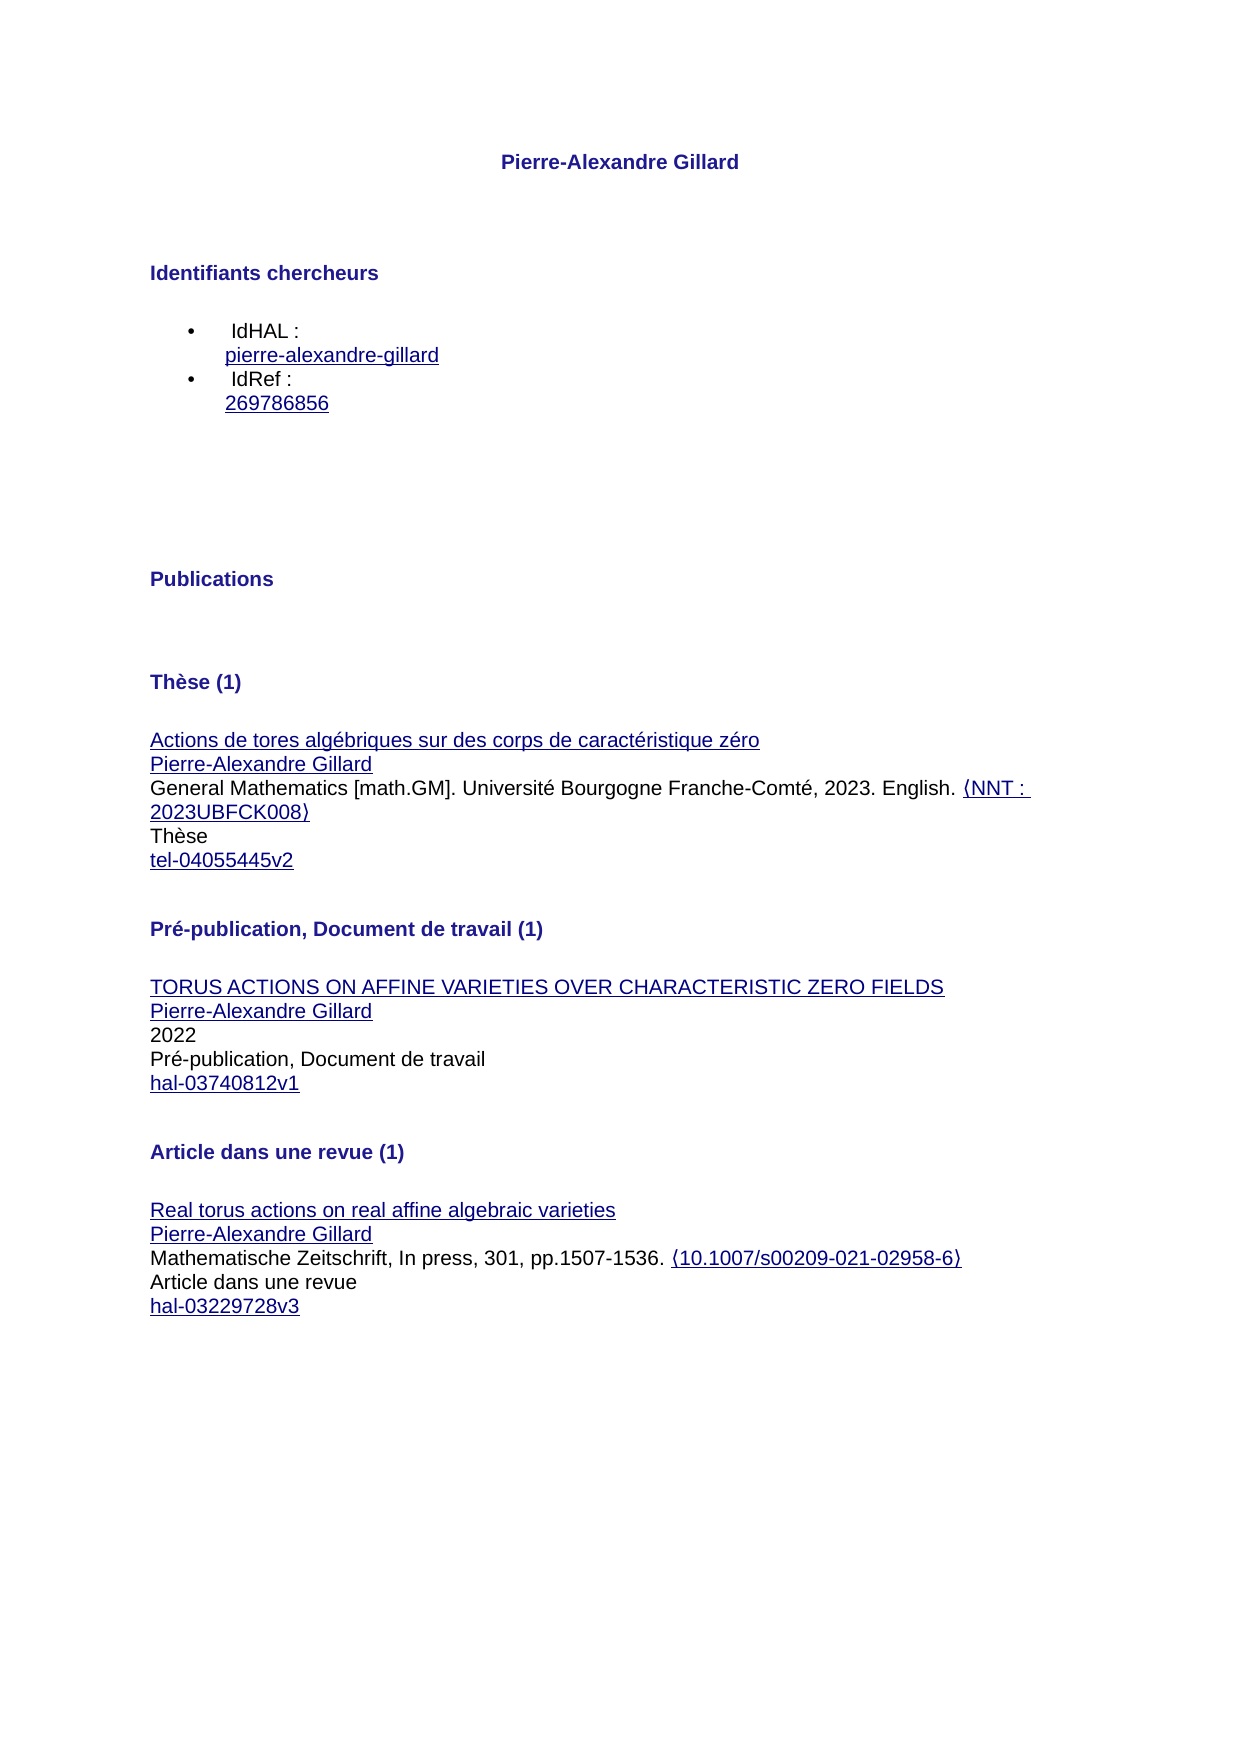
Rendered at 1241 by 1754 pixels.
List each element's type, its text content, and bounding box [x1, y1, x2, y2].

subtitle Pierre-Alexandre Gillard [150, 150, 1090, 174]
list IdRef : [187, 367, 1090, 391]
table_header TORUS ACTIONS ON AFFINE VARIETIES OVER CHARACTERISTIC ZERO FIELDS Pierre-Alexandre Gillard 2022 Pré-publication, Document de travail hal-03740812v1 [150, 975, 1090, 1095]
subtitle Pré-publication, Document de travail (1) [150, 917, 1090, 941]
subtitle Article dans une revue (1) [150, 1139, 1090, 1163]
list 269786856 [187, 391, 1090, 414]
subtitle Publications [150, 567, 1090, 591]
list pierre-alexandre-gillard [187, 343, 1090, 367]
subtitle Identifiants chercheurs [150, 260, 1090, 284]
list IdHAL : [187, 319, 1090, 343]
table_header Real torus actions on real affine algebraic varieties Pierre-Alexandre Gillard Mathematische Zeitschrift, In press, 301, pp.1507-1536. ⟨10.1007/s00209-021-02958-6⟩ Article dans une revue hal-03229728v3 [150, 1198, 1090, 1318]
table_header Actions de tores algébriques sur des corps de caractéristique zéro Pierre-Alexandre Gillard General Mathematics [math.GM]. Université Bourgogne Franche-Comté, 2023. English. ⟨NNT : 2023UBFCK008⟩ Thèse tel-04055445v2 [150, 728, 1090, 872]
subtitle Thèse (1) [150, 670, 1090, 694]
